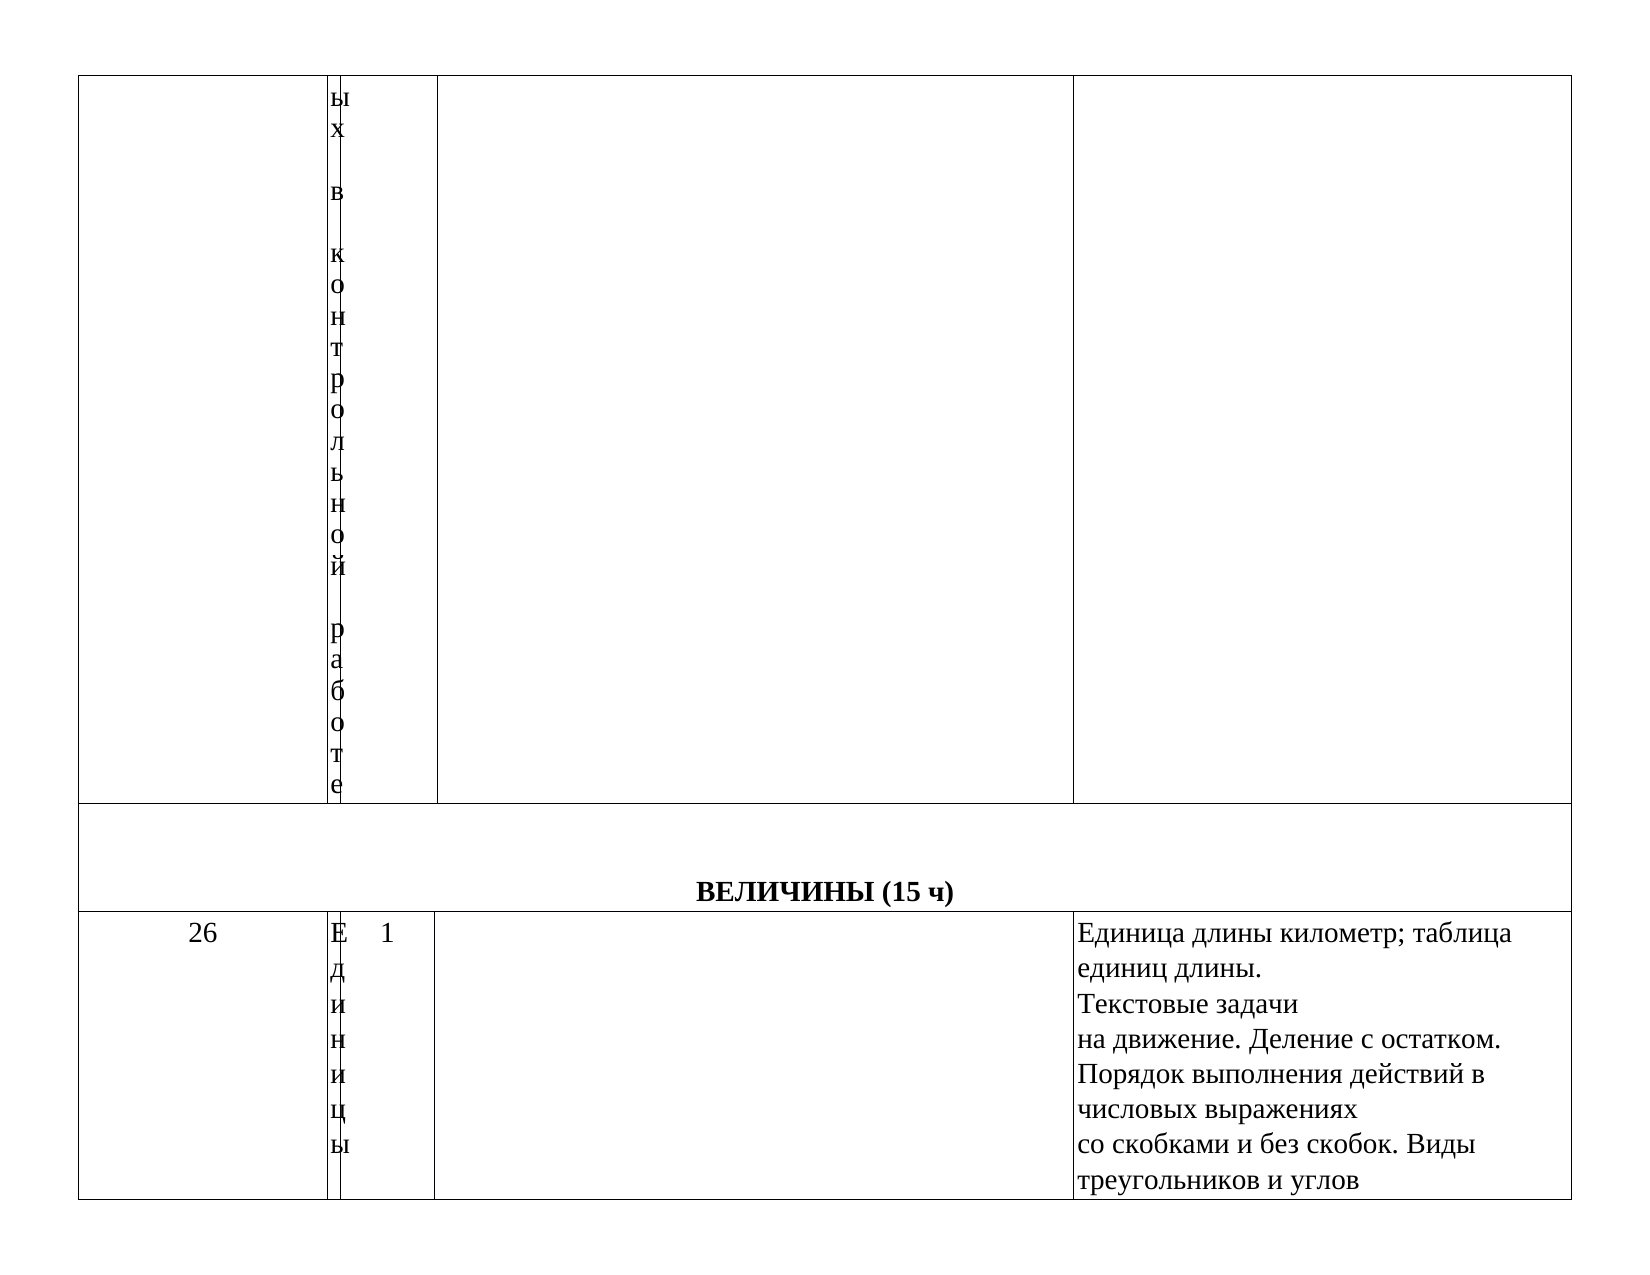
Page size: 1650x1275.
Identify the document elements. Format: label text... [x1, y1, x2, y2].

table_cell 26 [79, 912, 327, 1198]
table_cell Анализ ошибок, допущенных в контрольной работе [328, 76, 340, 803]
table_cell [79, 76, 327, 803]
table_cell [438, 76, 1073, 803]
table_cell Единицы длины. Километр (освоение новых знаний и способов действий). С. 36–38 [328, 912, 340, 1198]
table_cell [435, 912, 1073, 1198]
table_cell ВЕЛИЧИНЫ (15 ч) [79, 804, 1571, 911]
table_cell 1 [341, 76, 437, 803]
table_cell 1 [341, 912, 434, 1198]
table_cell [1074, 76, 1571, 803]
table_cell Единица длины километр; таблица единиц длины. Текстовые задачи на движение. Деление с остатком. Порядок выполнения действий в числовых выражениях со скобками и без скобок. Виды треугольников и углов [1074, 912, 1571, 1198]
